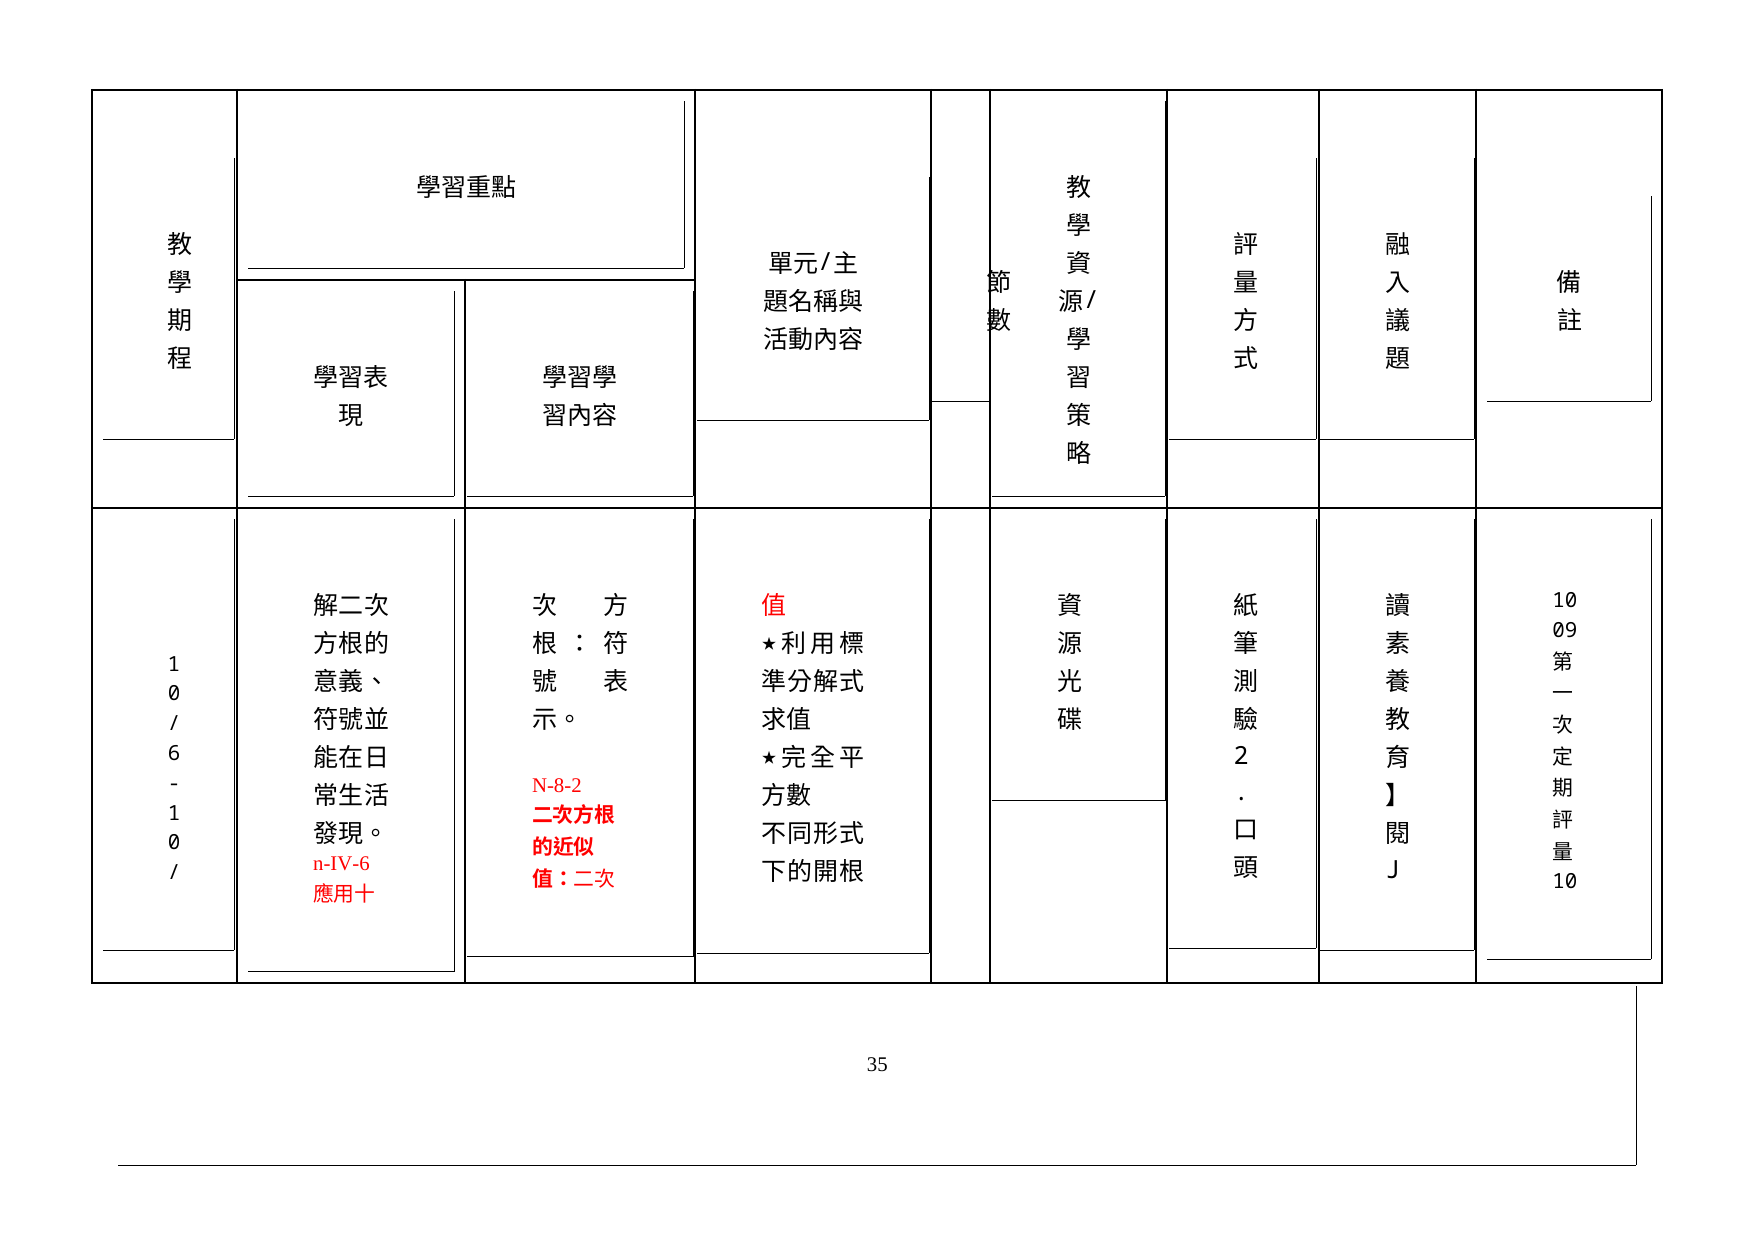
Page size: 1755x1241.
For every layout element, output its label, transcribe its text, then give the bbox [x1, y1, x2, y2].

table_cell 值 ★利用標準分解式求值 ★完全平方數 不同形式下的開根 [696, 509, 930, 982]
table_cell 學習表現 [238, 281, 464, 507]
table_header 單元/主題名稱與活動內容 [696, 91, 930, 507]
table_header 節數 [932, 91, 989, 401]
table_header 節數 [932, 402, 989, 507]
table_header 教學期程 [93, 91, 236, 507]
table_cell 10/6-10/ [93, 509, 236, 982]
table_cell 教學資源光碟 [991, 509, 1166, 982]
table_cell 次方根：符號表示。 N-8-2 二次方根的近似值：二次 [466, 509, 694, 982]
table_cell 紙筆測驗 2.口頭 [1168, 509, 1318, 982]
table_cell 讀素養教育】 閱J [1320, 509, 1475, 982]
table_cell 4 [932, 509, 989, 982]
table_header 評量方式 [1168, 91, 1318, 507]
table_header 融入議題 [1320, 91, 1475, 507]
table_header 學習重點 [238, 91, 694, 279]
table_header 備註 [1477, 91, 1661, 507]
table_cell 1009第一次定期評量10 [1477, 509, 1661, 982]
table_header 教學資源/學習策略 [991, 91, 1166, 507]
table_cell 學習學習內容 [466, 281, 694, 507]
table_cell 解二次方根的意義、符號並能在日常生活發現。 n-IV-6 應用十 [238, 509, 464, 982]
